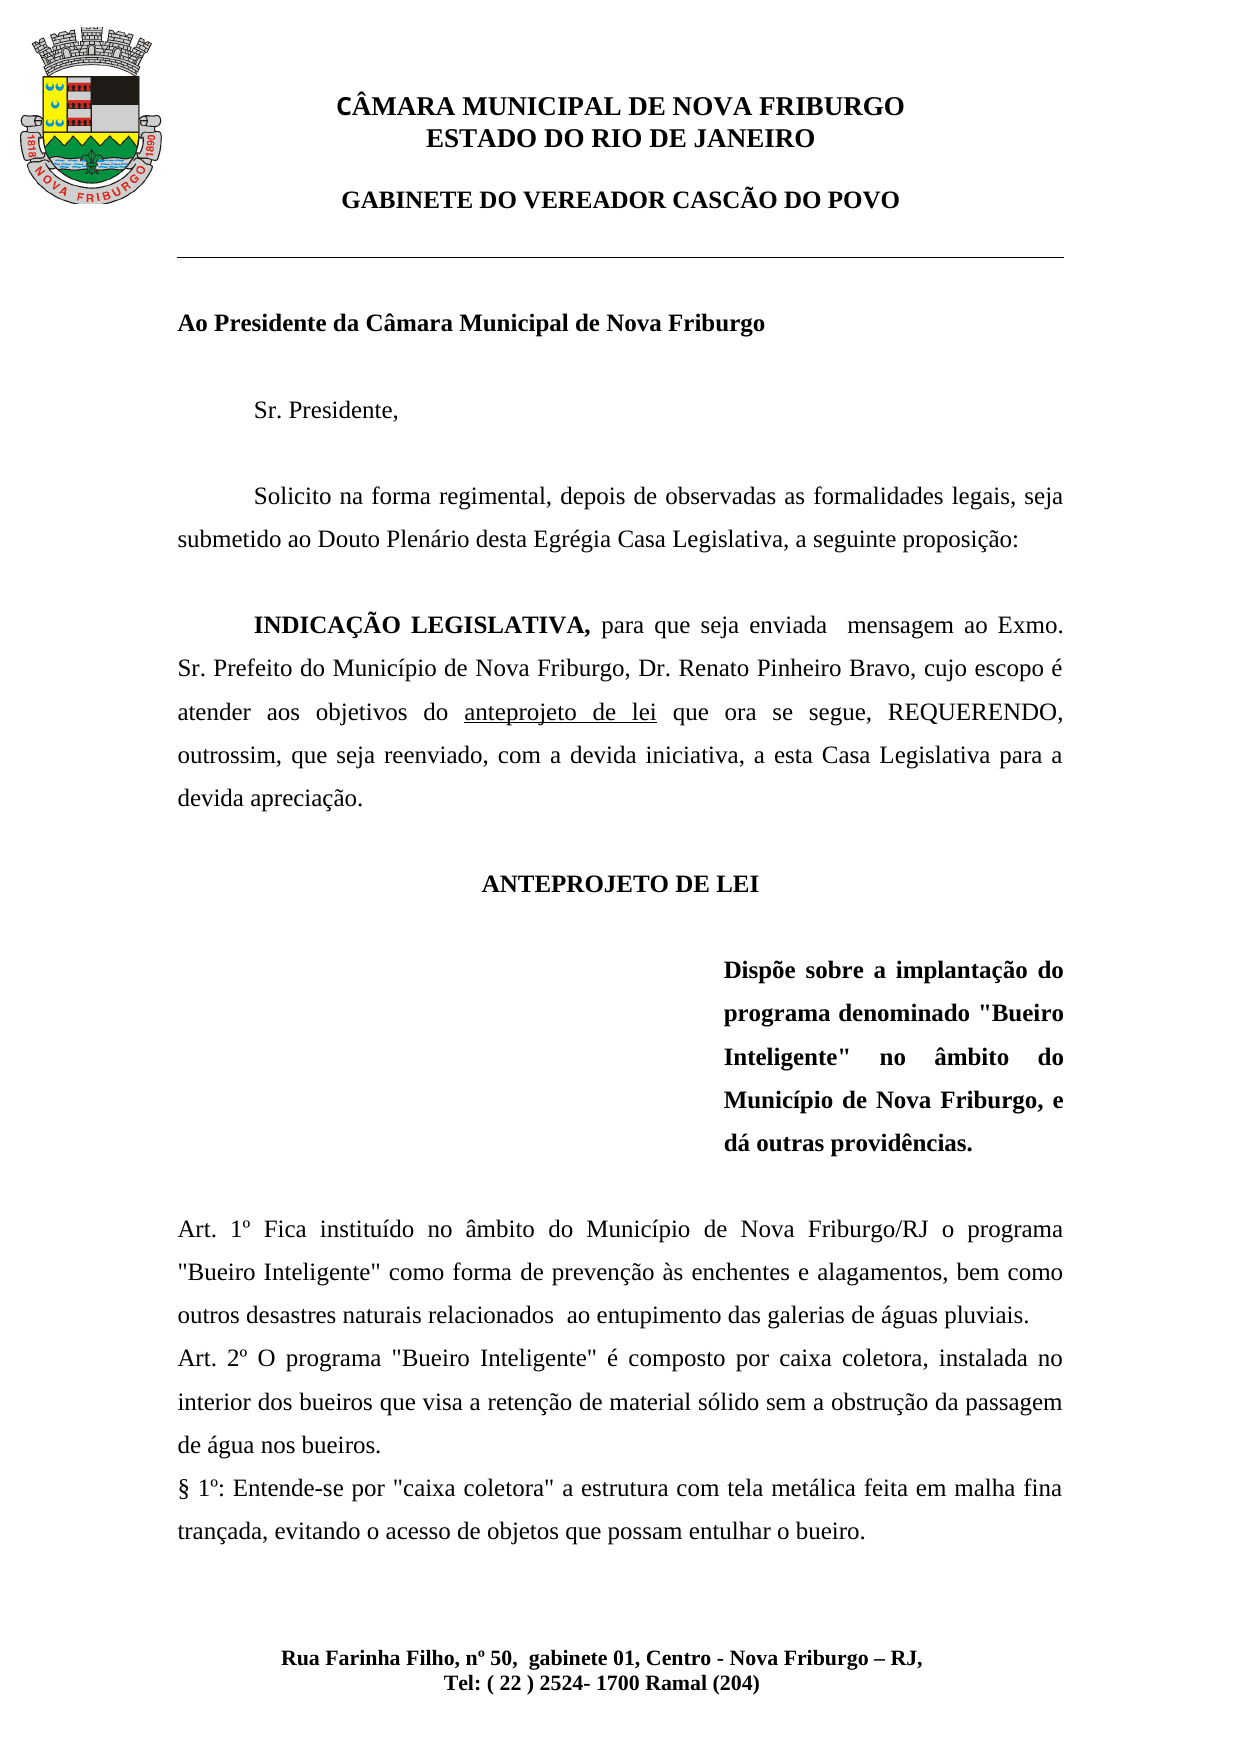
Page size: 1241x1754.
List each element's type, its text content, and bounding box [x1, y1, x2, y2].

text Ao Presidente da Câmara Municipal de Nova Friburgo [177, 308, 1064, 337]
text Art. 2º O programa "Bueiro Inteligente" é composto por caixa coletora, instalada no interior dos bueiros que visa a retenção de material sólido sem a obstrução da passagem de água nos bueiros. [177, 1343, 1064, 1458]
text Dispõe sobre a implantação do programa denominado "Bueiro Inteligente" no âmbito do Município de Nova Friburgo, e dá outras providências. [723, 955, 1064, 1157]
text Solicito na forma regimental, depois de observadas as formalidades legais, seja submetido ao Douto Plenário desta Egrégia Casa Legislativa, a seguinte proposição: [177, 481, 1064, 553]
text INDICAÇÃO LEGISLATIVA, para que seja enviada mensagem ao Exmo. Sr. Prefeito do Município de Nova Friburgo, Dr. Renato Pinheiro Bravo, cujo escopo é atender aos objetivos do anteprojeto de lei que ora se segue, REQUERENDO, outrossim, que seja reenviado, com a devida iniciativa, a esta Casa Legislativa para a devida apreciação. [177, 610, 1064, 812]
text Sr. Presidente, [177, 395, 1064, 423]
text ANTEPROJETO DE LEI [177, 869, 1064, 898]
text Art. 1º Fica instituído no âmbito do Município de Nova Friburgo/RJ o programa "Bueiro Inteligente" como forma de prevenção às enchentes e alagamentos, bem como outros desastres naturais relacionados ao entupimento das galerias de águas pluviais. [177, 1214, 1064, 1329]
text § 1º: Entende-se por "caixa coletora" a estrutura com tela metálica feita em malha fina trançada, evitando o acesso de objetos que possam entulhar o bueiro. [177, 1473, 1064, 1545]
